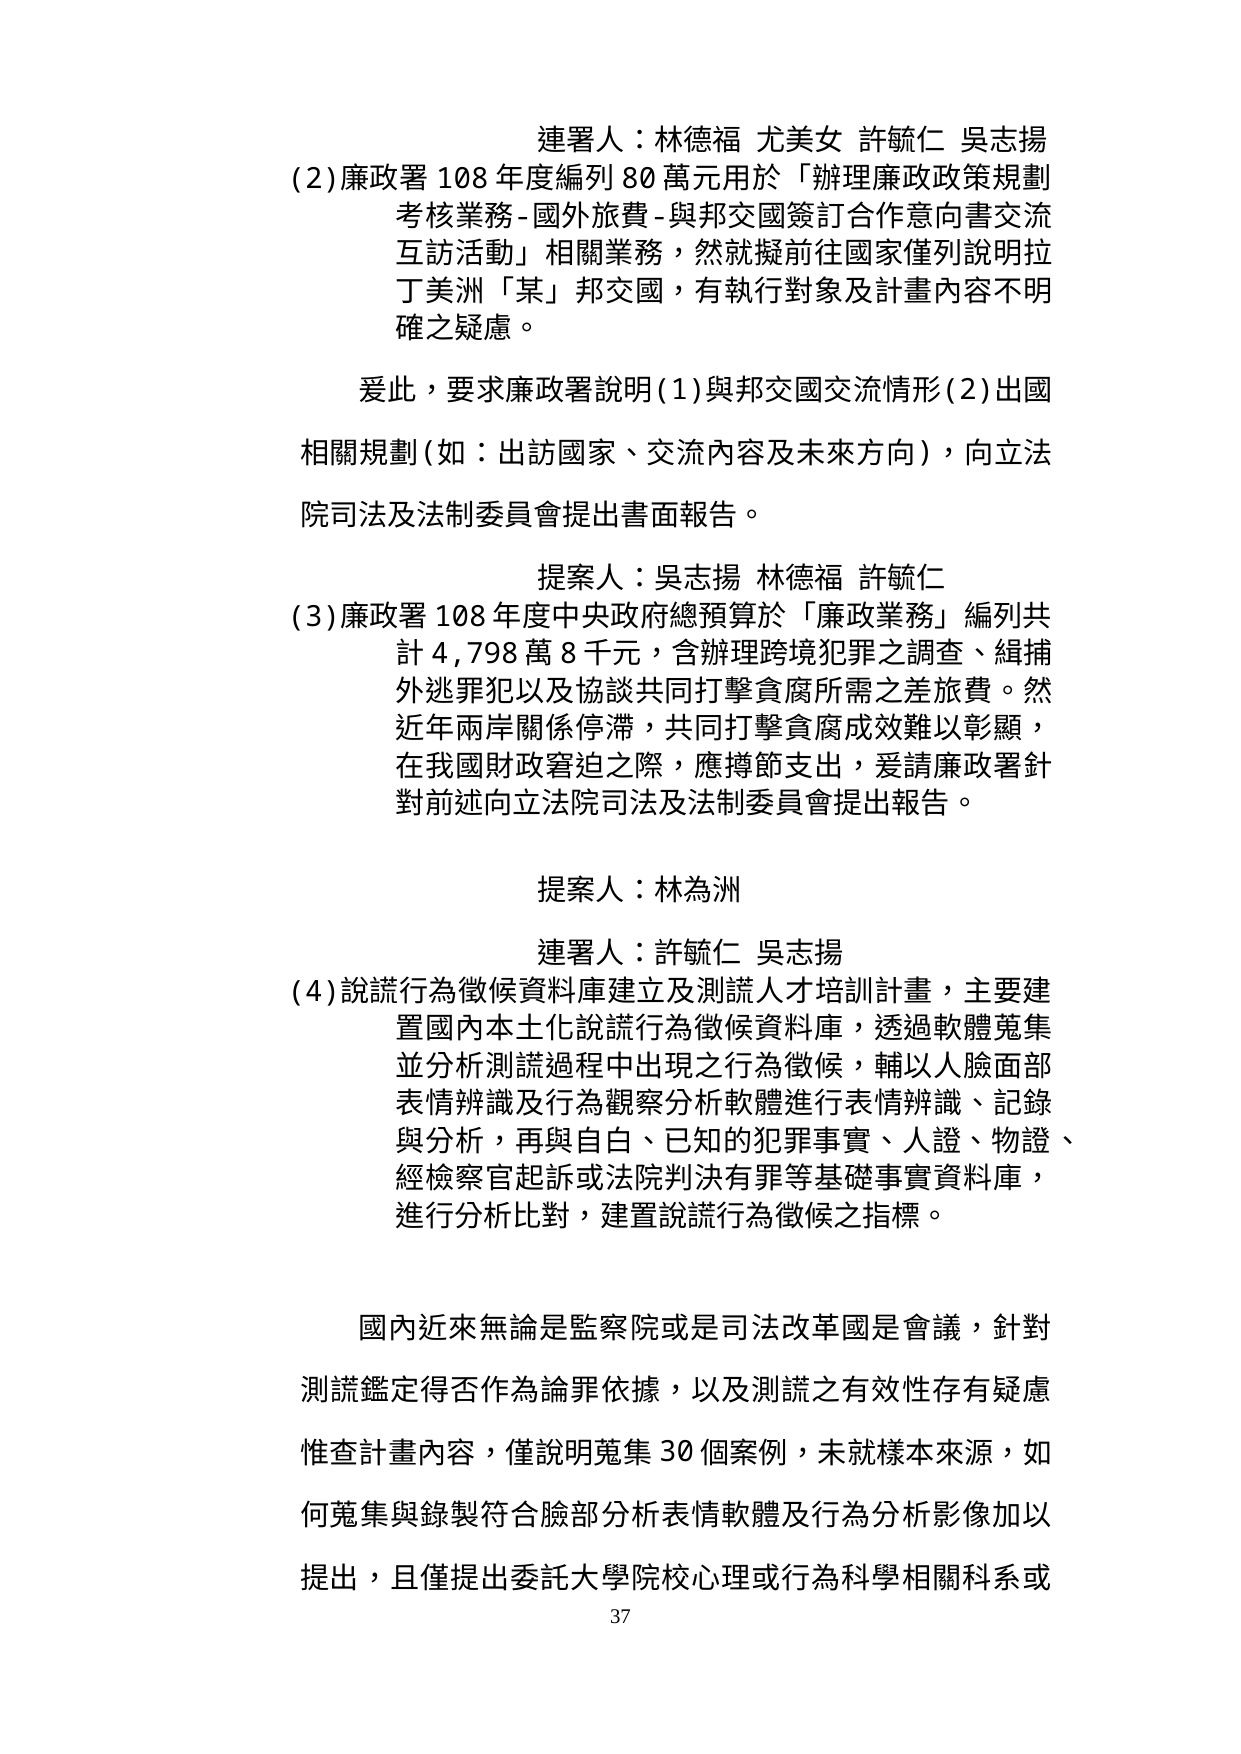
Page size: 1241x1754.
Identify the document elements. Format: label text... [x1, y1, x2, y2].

list 廉政署108年度中央政府總預算於「廉政業務」編列共計4,798萬8千元，含辦理跨境犯罪之調查、緝捕外逃罪犯以及協談共同打擊貪腐所需之差旅費。然近年兩岸關係停滯，共同打擊貪腐成效難以彰顯，在我國財政窘迫之際，應撙節支出，爰請廉政署針對前述向立法院司法及法制委員會提出報告。 [287, 596, 1053, 821]
text 提案人：吳志揚 林德福 許毓仁 [537, 534, 1053, 596]
text 提案人：林為洲 [537, 846, 1053, 909]
text 連署人：許毓仁 吳志揚 [537, 909, 1053, 971]
list 說謊行為徵候資料庫建立及測謊人才培訓計畫，主要建置國內本土化說謊行為徵候資料庫，透過軟體蒐集並分析測謊過程中出現之行為徵候，輔以人臉面部表情辨識及行為觀察分析軟體進行表情辨識、記錄與分析，再與自白、已知的犯罪事實、人證、物證、經檢察官起訴或法院判決有罪等基礎事實資料庫，進行分析比對，建置說謊行為徵候之指標。 [287, 971, 1053, 1234]
list 廉政署108年度編列80萬元用於「辦理廉政政策規劃考核業務-國外旅費-與邦交國簽訂合作意向書交流互訪活動」相關業務，然就擬前往國家僅列說明拉丁美洲「某」邦交國，有執行對象及計畫內容不明確之疑慮。 [287, 159, 1053, 346]
text 國內近來無論是監察院或是司法改革國是會議，針對測謊鑑定得否作為論罪依據，以及測謊之有效性存有疑慮，惟查計畫內容，僅說明蒐集30個案例，未就樣本來源，如何蒐集與錄製符合臉部分析表情軟體及行為分析影像加以提出，且僅提出委託大學院校心理或行為科學相關科系或學術研究機關，進行影像分類、索引及彙整，並建立相關指標，對於如何操作及具體指標，亦皆未說明。爰此，要求廉政署就建置國內本土化說謊行為徵候資料庫提出書面報告。 [300, 1284, 1053, 1596]
text 爰此，要求廉政署說明(1)與邦交國交流情形(2)出國相關規劃(如：出訪國家、交流內容及未來方向)，向立法院司法及法制委員會提出書面報告。 [300, 346, 1053, 534]
text 連署人：林德福 尤美女 許毓仁 吳志揚 [537, 96, 1053, 159]
